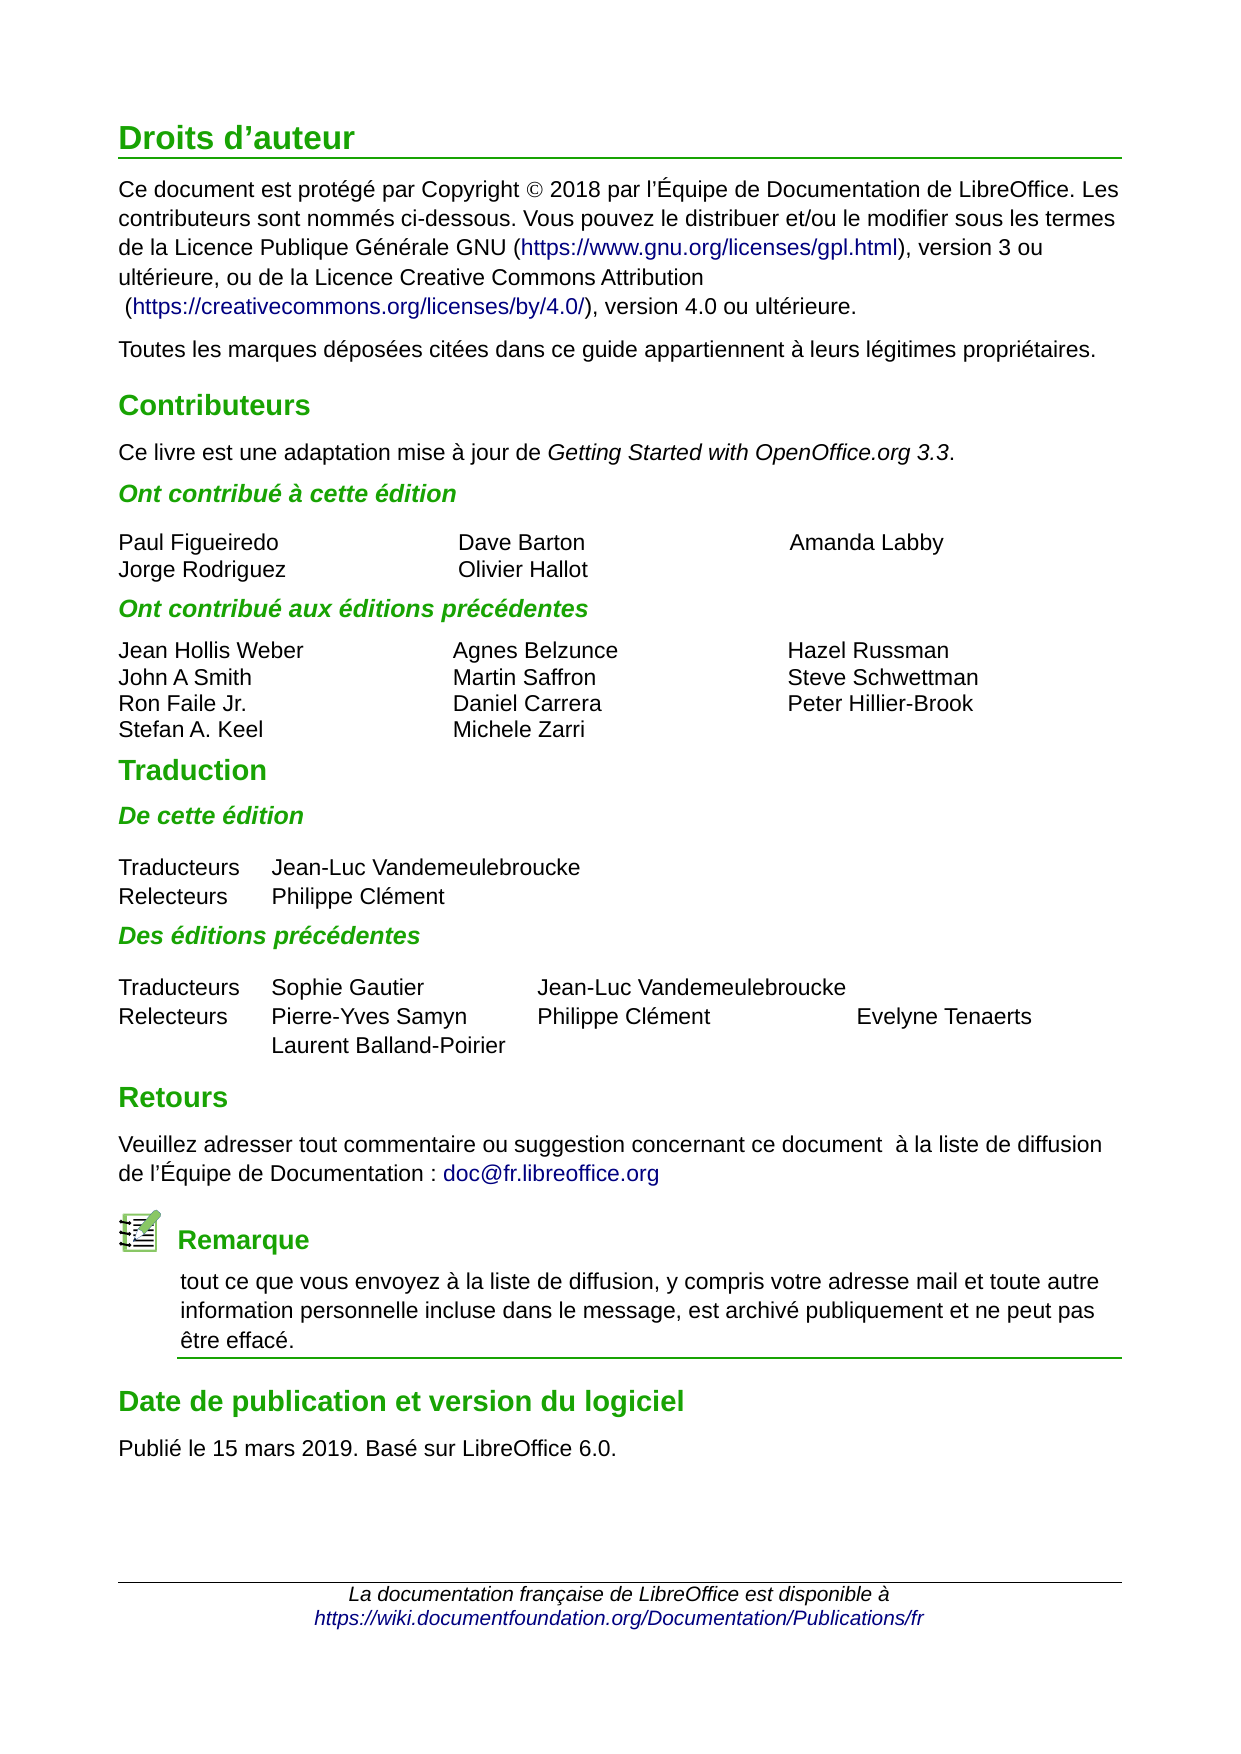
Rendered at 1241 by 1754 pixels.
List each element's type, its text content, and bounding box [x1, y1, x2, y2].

text Ont contribué aux éditions précédentes [118, 594, 1122, 623]
text Contributeurs [118, 392, 1122, 421]
table_cell Martin Saffron [453, 664, 787, 690]
text Ce livre est une adaptation mise à jour de Getting Started with OpenOffice.org 3.3. [118, 436, 1122, 465]
table_cell Pierre-Yves Samyn [271, 1000, 537, 1029]
text Ont contribué à cette édition [118, 479, 1122, 509]
table_header Traducteurs [118, 971, 271, 1000]
text De cette édition [118, 801, 1122, 830]
text Veuillez adresser tout commentaire ou suggestion concernant ce document à la liste de diffusion de l’Équipe de Documentation : doc@fr.libreoffice.org [118, 1128, 1122, 1187]
table_cell Laurent Balland-Poirier [271, 1029, 537, 1058]
table_header [856, 971, 1122, 1000]
table_cell [862, 880, 1122, 909]
table_cell [789, 556, 1122, 582]
table_header Traducteurs [118, 851, 271, 880]
list Remarque [118, 1209, 1122, 1255]
table_header Dave Barton [458, 529, 789, 556]
table_header Sophie Gautier [271, 971, 537, 1000]
table_header Jean Hollis Weber [118, 638, 453, 664]
table_cell John A Smith [118, 664, 453, 690]
table_cell [537, 1029, 856, 1058]
table_cell [788, 716, 1122, 743]
text Des éditions précédentes [118, 921, 1122, 950]
text Droits d’auteur [118, 118, 1122, 157]
text Retours [118, 1084, 1122, 1114]
table_cell Steve Schwettman [788, 664, 1122, 690]
table_header Amanda Labby [789, 529, 1122, 556]
table_header Paul Figueiredo [118, 529, 458, 556]
table_cell Michele Zarri [453, 716, 787, 743]
table_cell Jorge Rodriguez [118, 556, 458, 582]
table_header Jean-Luc Vandemeulebroucke [537, 971, 856, 1000]
table_cell [856, 1029, 1122, 1058]
table_cell Relecteurs [118, 880, 271, 909]
table_header Agnes Belzunce [453, 638, 787, 664]
table_cell Peter Hillier-Brook [788, 690, 1122, 716]
table_cell Stefan A. Keel [118, 716, 453, 743]
text Publié le 15 mars 2019. Basé sur LibreOffice 6.0. [118, 1432, 1122, 1461]
table_header [602, 851, 862, 880]
text Traduction [118, 757, 1122, 787]
table_cell Olivier Hallot [458, 556, 789, 582]
table_cell Evelyne Tenaerts [856, 1000, 1122, 1029]
table_cell Ron Faile Jr. [118, 690, 453, 716]
text tout ce que vous envoyez à la liste de diffusion, y compris votre adresse mail et toute autre information personnelle incluse dans le message, est archivé publiquement et ne peut pas être effacé. [177, 1263, 1122, 1357]
table_cell [602, 880, 862, 909]
text Date de publication et version du logiciel [118, 1388, 1122, 1417]
table_header Jean-Luc Vandemeulebroucke [271, 851, 602, 880]
table_cell Philippe Clément [537, 1000, 856, 1029]
table_cell Relecteurs [118, 1000, 271, 1029]
table_cell Philippe Clément [271, 880, 602, 909]
table_cell [118, 1029, 271, 1058]
table_header Hazel Russman [788, 638, 1122, 664]
text Ce document est protégé par Copyright © 2018 par l’Équipe de Documentation de LibreOffice. Les contributeurs sont nommés ci-dessous. Vous pouvez le distribuer et/ou le modifier sous les termes de la Licence Publique Générale GNU (https://www.gnu.org/licenses/gpl.html), version 3 ou ultérieure, ou de la Licence Creative Commons Attribution (https://creativecommons.org/licenses/by/4.0/), version 4.0 ou ultérieure. [118, 173, 1122, 319]
text Toutes les marques déposées citées dans ce guide appartiennent à leurs légitimes propriétaires. [118, 334, 1122, 363]
table_header [862, 851, 1122, 880]
table_cell Daniel Carrera [453, 690, 787, 716]
